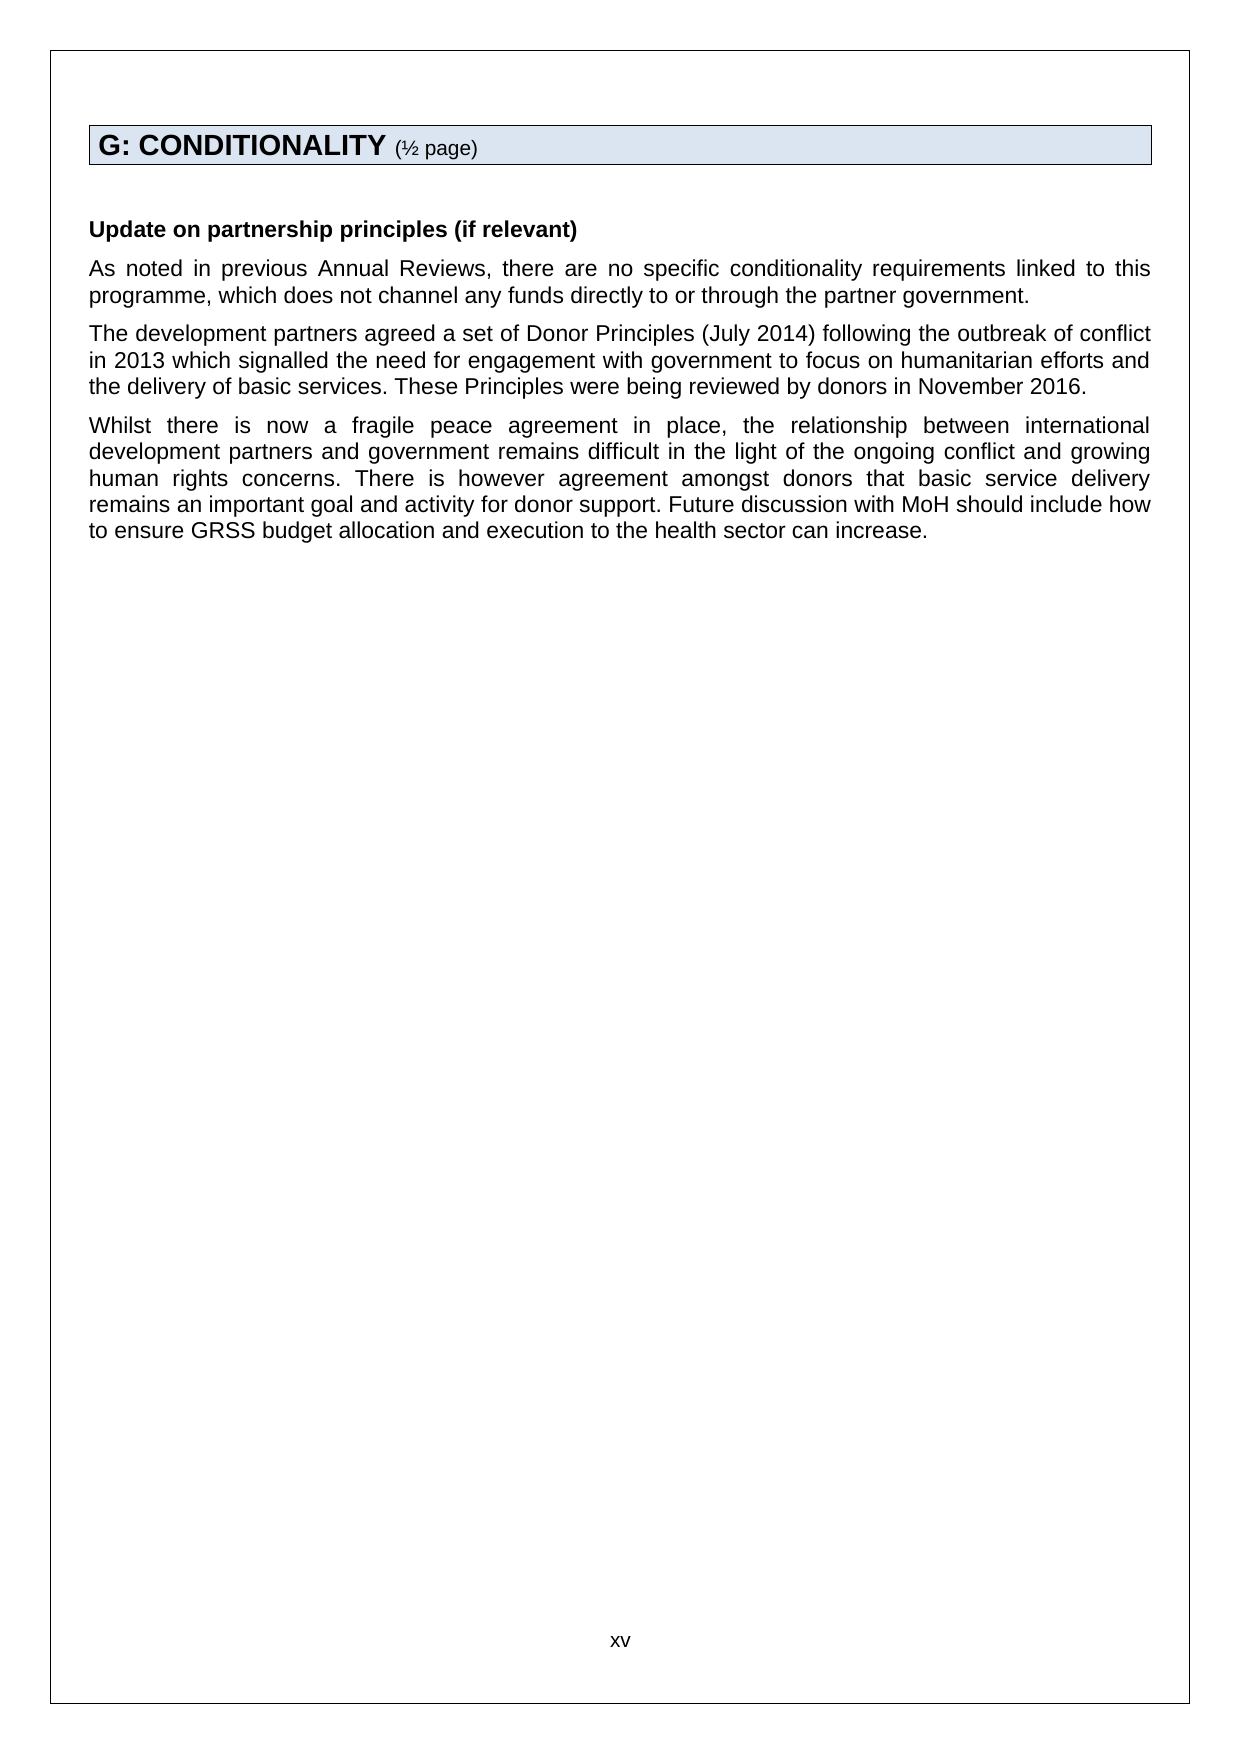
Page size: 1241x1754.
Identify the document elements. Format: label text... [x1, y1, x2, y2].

text As noted in previous Annual Reviews, there are no specific conditionality requirements linked to this programme, which does not channel any funds directly to or through the partner government. [89, 255, 1152, 308]
text Update on partnership principles (if relevant) [89, 216, 1152, 243]
text G: CONDITIONALITY (½ page) [90, 126, 1151, 164]
text Whilst there is now a fragile peace agreement in place, the relationship between international development partners and government remains difficult in the light of the ongoing conflict and growing human rights concerns. There is however agreement amongst donors that basic service delivery remains an important goal and activity for donor support. Future discussion with MoH should include how to ensure GRSS budget allocation and execution to the health sector can increase. [89, 412, 1152, 544]
text The development partners agreed a set of Donor Principles (July 2014) following the outbreak of conflict in 2013 which signalled the need for engagement with government to focus on humanitarian efforts and the delivery of basic services. These Principles were being reviewed by donors in November 2016. [89, 320, 1152, 399]
